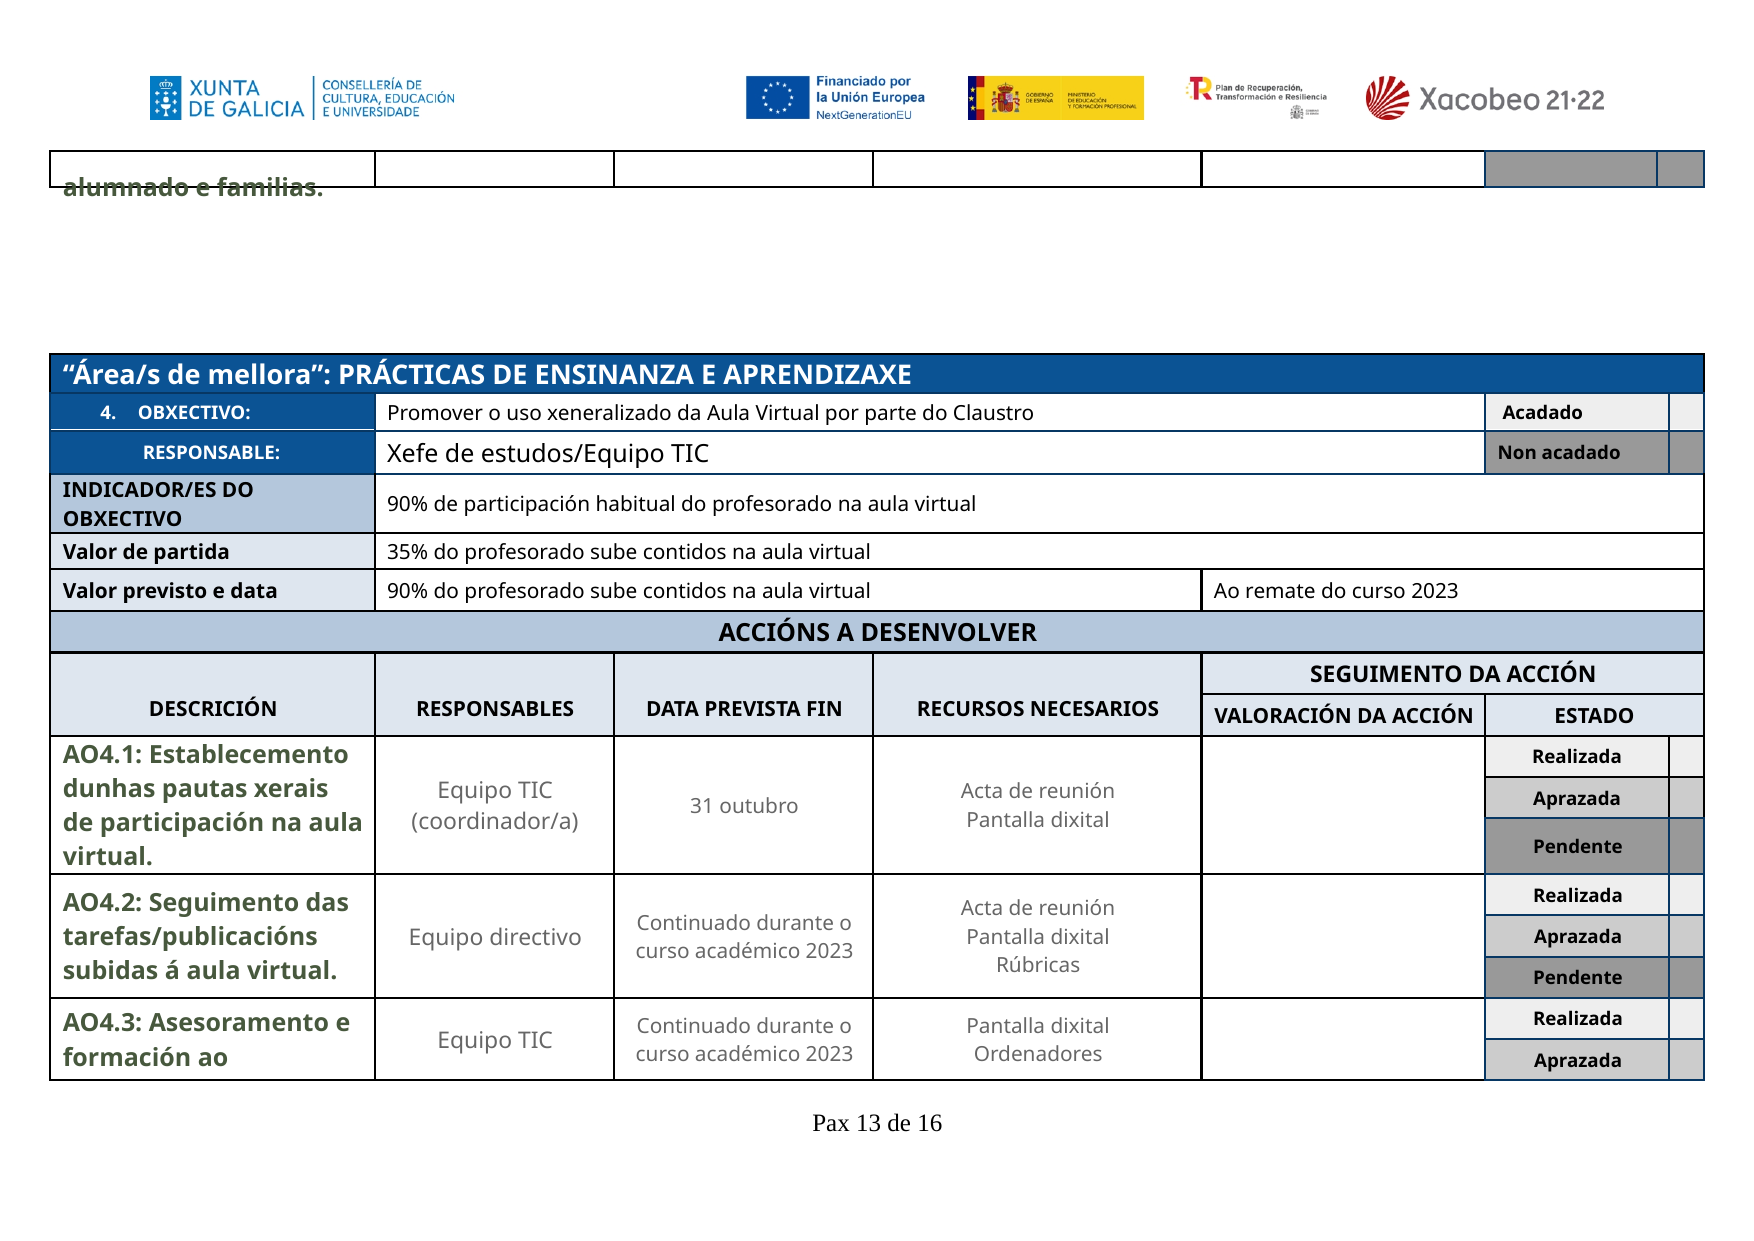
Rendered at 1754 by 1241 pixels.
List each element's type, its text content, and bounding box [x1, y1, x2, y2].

table_cell Pantalla dixital Ordenadores [874, 999, 1200, 1079]
table_cell [874, 152, 1200, 186]
table_cell [1670, 819, 1703, 873]
table_cell Realizada [1486, 737, 1668, 776]
table_cell 31 outubro [615, 737, 872, 873]
table_cell Valor previsto e data [51, 570, 374, 610]
table_cell Realizada [1486, 875, 1668, 914]
table_cell AO4.1: Establecemento dunhas pautas xerais de participación na aula virtual. [51, 737, 374, 873]
table_cell [1670, 432, 1703, 473]
table_cell ESTADO [1486, 695, 1703, 735]
table_cell Pendente [1486, 958, 1668, 997]
picture [150, 75, 1604, 120]
table_cell Acta de reunión Pantalla dixital Rúbricas [874, 875, 1200, 997]
table_cell [1670, 958, 1703, 997]
table_cell DATA PREVISTA FIN [615, 654, 872, 735]
table_cell Promover o uso xeneralizado da Aula Virtual por parte do Claustro [376, 394, 1484, 429]
table_cell A03.2:Creación e realización de actividades de iniciación dixital para o alumnado e familias. [51, 152, 374, 186]
table_cell Non acadado [1486, 432, 1668, 473]
table_cell 35% do profesorado sube contidos na aula virtual [376, 534, 1703, 568]
table_cell Valor de partida [51, 534, 374, 568]
table_cell OBXECTIVO: [51, 394, 374, 429]
table_cell Realizada [1486, 999, 1668, 1038]
table_cell INDICADOR/ES DO OBXECTIVO [51, 475, 374, 532]
table_cell [1670, 875, 1703, 914]
table_cell [1670, 999, 1703, 1038]
table_cell Aprazada [1486, 1040, 1668, 1079]
table_cell AO4.3: Asesoramento e formación ao [51, 999, 374, 1079]
table_cell Aprazada [1486, 778, 1668, 817]
table_cell [1486, 152, 1656, 186]
table_cell AO4.2: Seguimento das tarefas/publicacións subidas á aula virtual. [51, 875, 374, 997]
table_cell RECURSOS NECESARIOS [874, 654, 1200, 735]
table_cell RESPONSABLES [376, 654, 613, 735]
table_cell [615, 152, 872, 186]
table_cell 90% de participación habitual do profesorado na aula virtual [376, 475, 1703, 532]
table_cell [1203, 999, 1484, 1079]
table_cell Equipo TIC [376, 999, 613, 1079]
table_cell Xefe de estudos/Equipo TIC [376, 432, 1484, 473]
table_cell [376, 152, 613, 186]
table_cell [1670, 394, 1703, 429]
table_cell Aprazada [1486, 916, 1668, 956]
table_cell DESCRICIÓN [51, 654, 374, 735]
table_cell Equipo TIC (coordinador/a) [376, 737, 613, 873]
table_cell RESPONSABLE: [51, 432, 374, 473]
table_cell [1670, 778, 1703, 817]
table_cell Continuado durante o curso académico 2023 [615, 999, 872, 1079]
table_cell Pendente [1486, 819, 1668, 873]
table_cell SEGUIMENTO DA ACCIÓN [1203, 654, 1703, 693]
table_cell 90% do profesorado sube contidos na aula virtual [376, 570, 1200, 610]
table_cell [1670, 1040, 1703, 1079]
table_cell [1203, 152, 1484, 186]
table_cell Equipo directivo [376, 875, 613, 997]
table_cell Ao remate do curso 2023 [1203, 570, 1703, 610]
table_cell VALORACIÓN DA ACCIÓN [1203, 695, 1484, 735]
table_cell Acadado [1486, 394, 1668, 429]
table_cell ACCIÓNS A DESENVOLVER [51, 612, 1703, 651]
table_cell Acta de reunión Pantalla dixital [874, 737, 1200, 873]
table_cell [1670, 737, 1703, 776]
table_cell Continuado durante o curso académico 2023 [615, 875, 872, 997]
table_cell [1203, 875, 1484, 997]
table_cell [1658, 152, 1703, 186]
table_cell [1670, 916, 1703, 956]
table_cell [1203, 737, 1484, 873]
